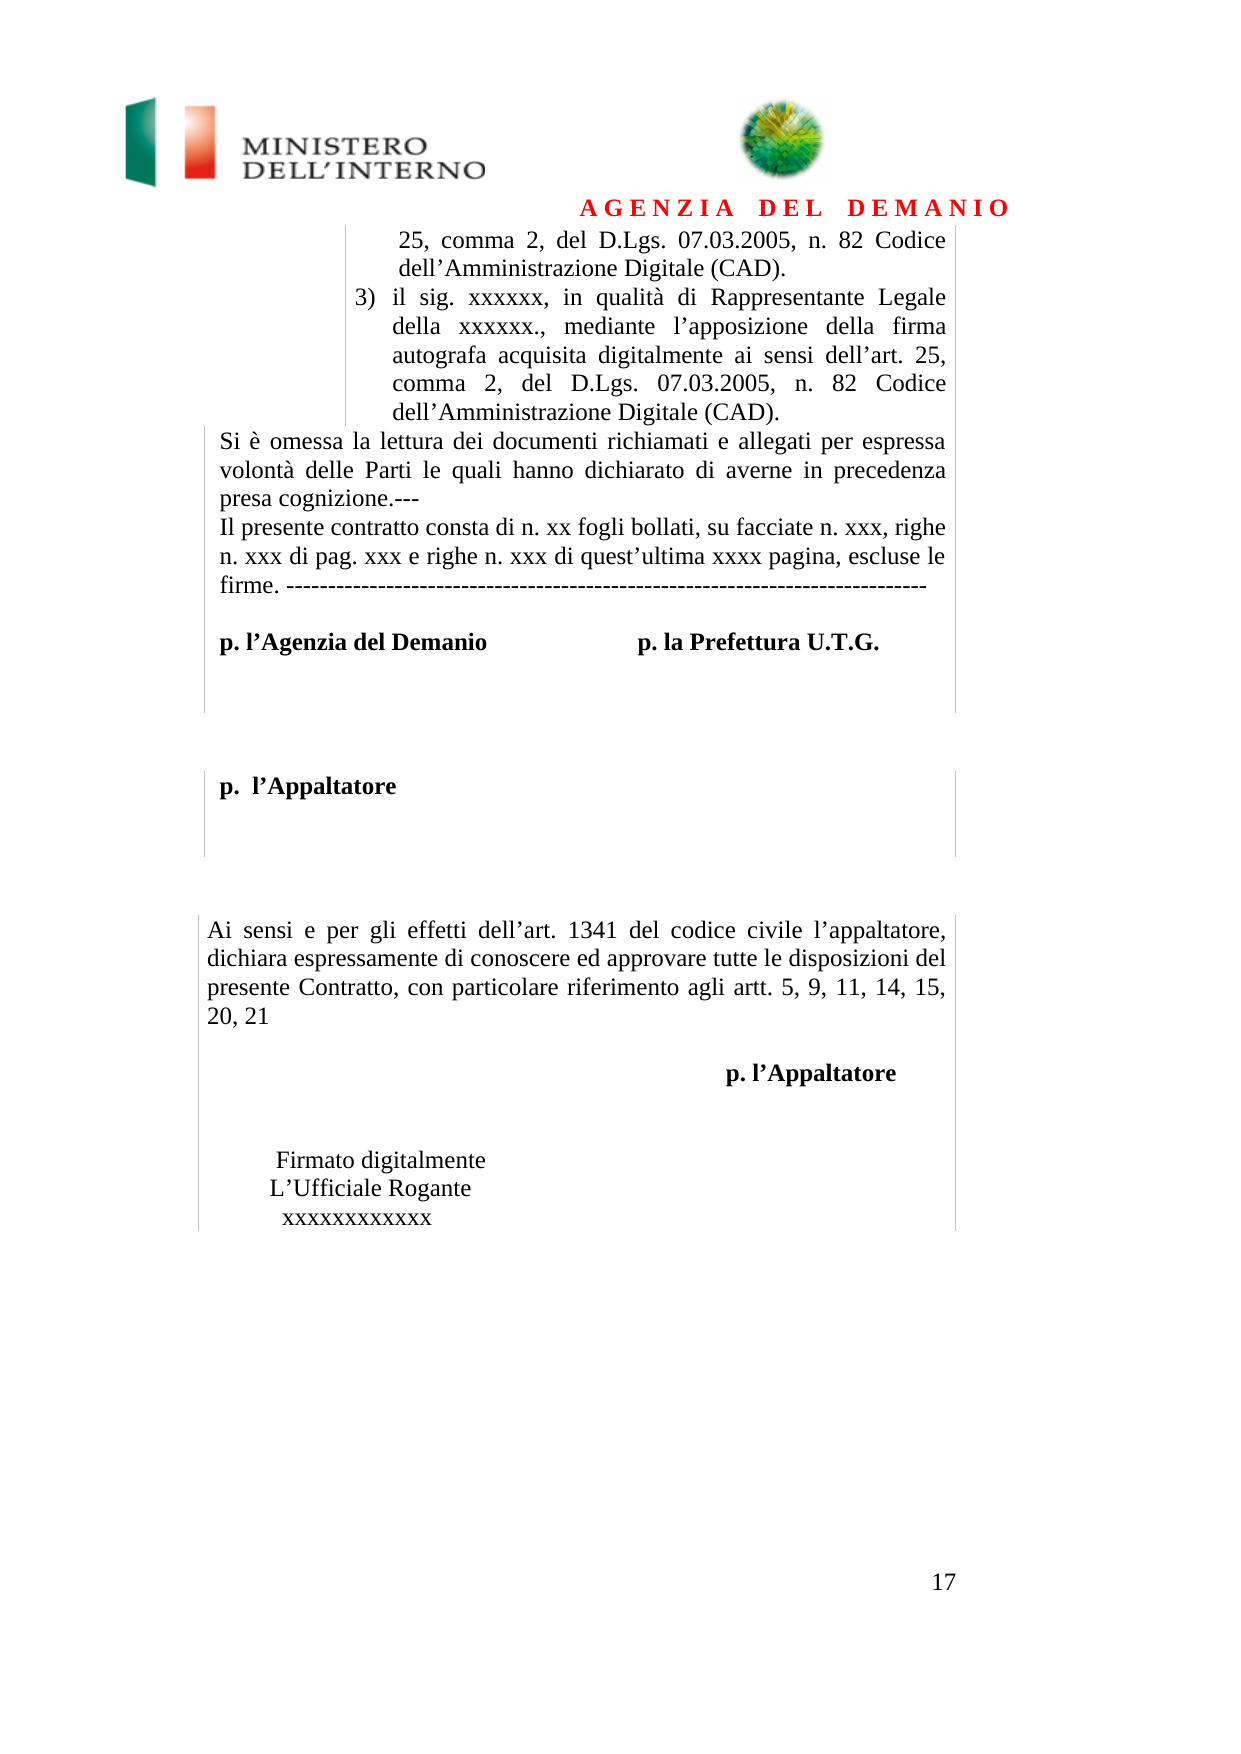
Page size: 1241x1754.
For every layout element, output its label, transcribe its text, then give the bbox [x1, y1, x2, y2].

text L’Ufficiale Rogante [199, 1173, 955, 1202]
text p. l’Appaltatore [205, 771, 955, 800]
text Firmato digitalmente [199, 1145, 955, 1173]
text p. l’Agenzia del Demanio p. la Prefettura U.T.G. [205, 627, 955, 656]
list 25, comma 2, del D.Lgs. 07.03.2005, n. 82 Codice dell’Amministrazione Digitale (CAD). [346, 225, 955, 282]
text xxxxxxxxxxxx [199, 1202, 955, 1231]
text Il presente contratto consta di n. xx fogli bollati, su facciate n. xxx, righe n. xxx di pag. xxx e righe n. xxx di quest’ultima xxxx pagina, escluse le firme. ----------------------------------------------------------------------------- [205, 512, 955, 598]
text Ai sensi e per gli effetti dell’art. 1341 del codice civile l’appaltatore, dichiara espressamente di conoscere ed approvare tutte le disposizioni del presente Contratto, con particolare riferimento agli artt. 5, 9, 11, 14, 15, 20, 21 [199, 915, 955, 1030]
text Si è omessa la lettura dei documenti richiamati e allegati per espressa volontà delle Parti le quali hanno dichiarato di averne in precedenza presa cognizione.--- [205, 426, 955, 512]
list il sig. xxxxxx, in qualità di Rappresentante Legale della xxxxxx., mediante l’apposizione della firma autografa acquisita digitalmente ai sensi dell’art. 25, comma 2, del D.Lgs. 07.03.2005, n. 82 Codice dell’Amministrazione Digitale (CAD). [346, 282, 955, 426]
text p. l’Appaltatore [199, 1058, 955, 1087]
